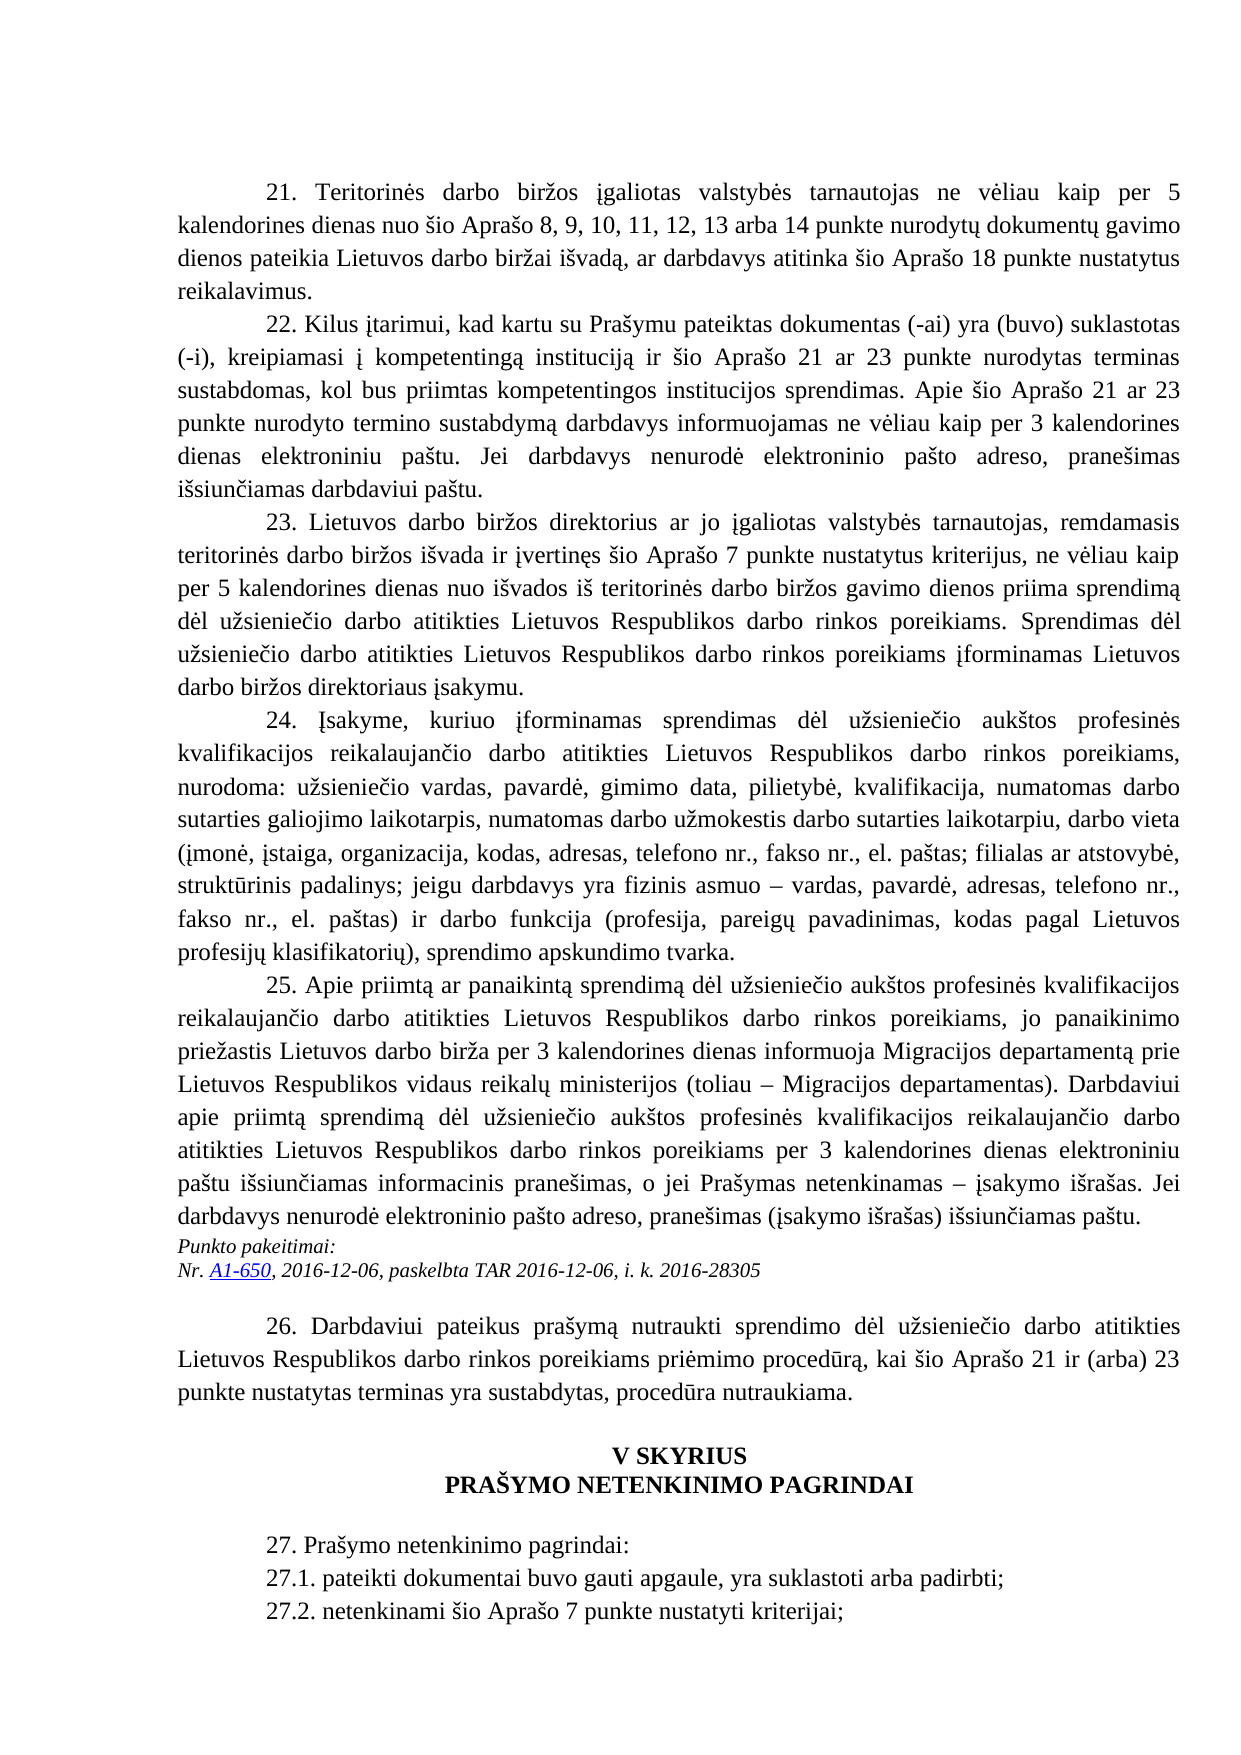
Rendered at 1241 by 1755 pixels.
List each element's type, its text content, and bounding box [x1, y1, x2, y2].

text 22. Kilus įtarimui, kad kartu su Prašymu pateiktas dokumentas (-ai) yra (buvo) suklastotas (-i), kreipiamasi į kompetentingą instituciją ir šio Aprašo 21 ar 23 punkte nurodytas terminas sustabdomas, kol bus priimtas kompetentingos institucijos sprendimas. Apie šio Aprašo 21 ar 23 punkte nurodyto termino sustabdymą darbdavys informuojamas ne vėliau kaip per 3 kalendorines dienas elektroniniu paštu. Jei darbdavys nenurodė elektroninio pašto adreso, pranešimas išsiunčiamas darbdaviui paštu. [177, 309, 1181, 503]
text Nr. A1-650, 2016-12-06, paskelbta TAR 2016-12-06, i. k. 2016-28305 [177, 1258, 1181, 1282]
text PRAŠYMO NETENKINIMO PAGRINDAI [177, 1470, 1181, 1498]
text 27.1. pateikti dokumentai buvo gauti apgaule, yra suklastoti arba padirbti; [177, 1563, 1181, 1592]
text 23. Lietuvos darbo biržos direktorius ar jo įgaliotas valstybės tarnautojas, remdamasis teritorinės darbo biržos išvada ir įvertinęs šio Aprašo 7 punkte nustatytus kriterijus, ne vėliau kaip per 5 kalendorines dienas nuo išvados iš teritorinės darbo biržos gavimo dienos priima sprendimą dėl užsieniečio darbo atitikties Lietuvos Respublikos darbo rinkos poreikiams. Sprendimas dėl užsieniečio darbo atitikties Lietuvos Respublikos darbo rinkos poreikiams įforminamas Lietuvos darbo biržos direktoriaus įsakymu. [177, 507, 1181, 701]
text Punkto pakeitimai: [177, 1234, 1181, 1258]
text 24. Įsakyme, kuriuo įforminamas sprendimas dėl užsieniečio aukštos profesinės kvalifikacijos reikalaujančio darbo atitikties Lietuvos Respublikos darbo rinkos poreikiams, nurodoma: užsieniečio vardas, pavardė, gimimo data, pilietybė, kvalifikacija, numatomas darbo sutarties galiojimo laikotarpis, numatomas darbo užmokestis darbo sutarties laikotarpiu, darbo vieta (įmonė, įstaiga, organizacija, kodas, adresas, telefono nr., fakso nr., el. paštas; filialas ar atstovybė, struktūrinis padalinys; jeigu darbdavys yra fizinis asmuo – vardas, pavardė, adresas, telefono nr., fakso nr., el. paštas) ir darbo funkcija (profesija, pareigų pavadinimas, kodas pagal Lietuvos profesijų klasifikatorių), sprendimo apskundimo tvarka. [177, 706, 1181, 965]
text 21. Teritorinės darbo biržos įgaliotas valstybės tarnautojas ne vėliau kaip per 5 kalendorines dienas nuo šio Aprašo 8, 9, 10, 11, 12, 13 arba 14 punkte nurodytų dokumentų gavimo dienos pateikia Lietuvos darbo biržai išvadą, ar darbdavys atitinka šio Aprašo 18 punkte nustatytus reikalavimus. [177, 177, 1181, 305]
text 27. Prašymo netenkinimo pagrindai: [177, 1530, 1181, 1558]
text 25. Apie priimtą ar panaikintą sprendimą dėl užsieniečio aukštos profesinės kvalifikacijos reikalaujančio darbo atitikties Lietuvos Respublikos darbo rinkos poreikiams, jo panaikinimo priežastis Lietuvos darbo birža per 3 kalendorines dienas informuoja Migracijos departamentą prie Lietuvos Respublikos vidaus reikalų ministerijos (toliau – Migracijos departamentas). Darbdaviui apie priimtą sprendimą dėl užsieniečio aukštos profesinės kvalifikacijos reikalaujančio darbo atitikties Lietuvos Respublikos darbo rinkos poreikiams per 3 kalendorines dienas elektroniniu paštu išsiunčiamas informacinis pranešimas, o jei Prašymas netenkinamas – įsakymo išrašas. Jei darbdavys nenurodė elektroninio pašto adreso, pranešimas (įsakymo išrašas) išsiunčiamas paštu. [177, 970, 1181, 1229]
text 27.2. netenkinami šio Aprašo 7 punkte nustatyti kriterijai; [177, 1596, 1181, 1624]
text 26. Darbdaviui pateikus prašymą nutraukti sprendimo dėl užsieniečio darbo atitikties Lietuvos Respublikos darbo rinkos poreikiams priėmimo procedūrą, kai šio Aprašo 21 ir (arba) 23 punkte nustatytas terminas yra sustabdytas, procedūra nutraukiama. [177, 1311, 1181, 1406]
text V SKYRIUS [177, 1441, 1181, 1470]
